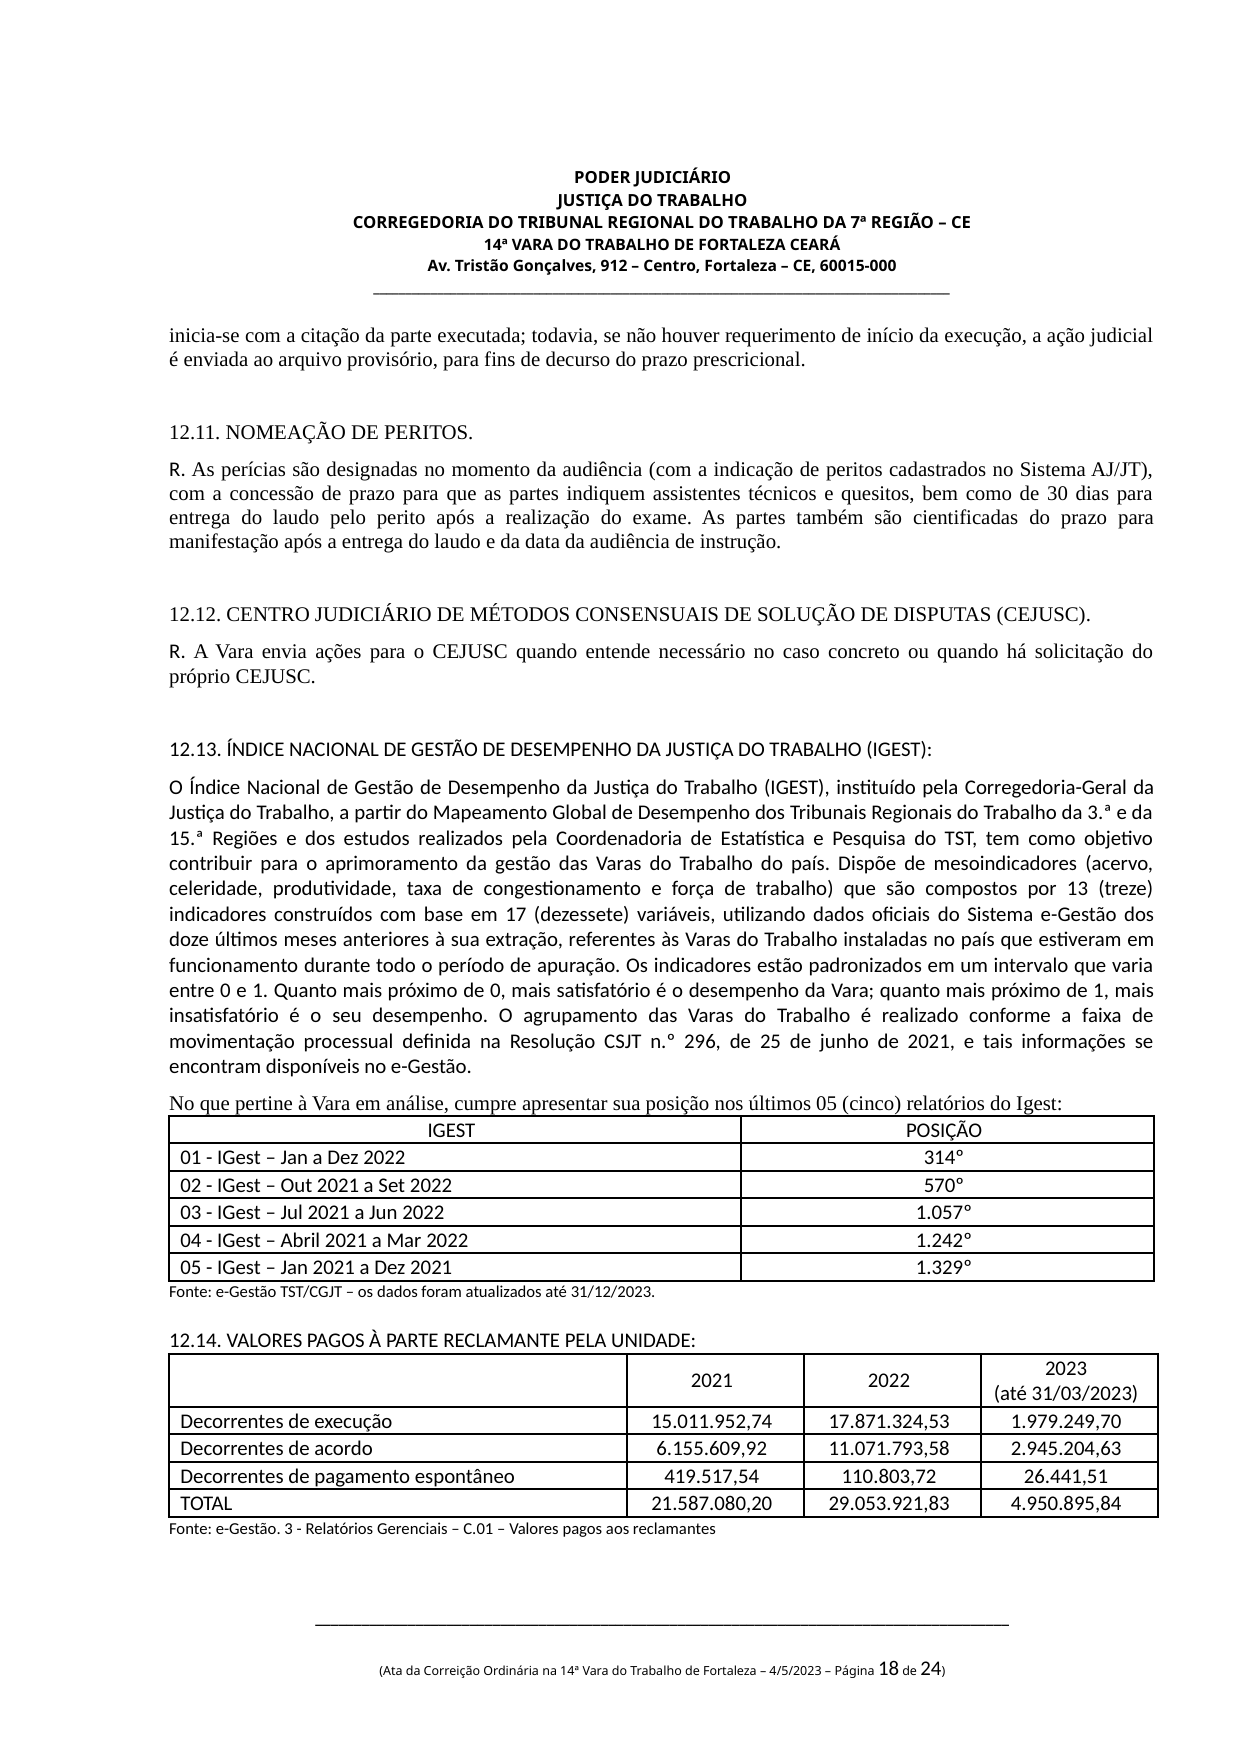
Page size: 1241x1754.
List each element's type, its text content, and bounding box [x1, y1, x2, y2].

table_cell 03 - IGest – Jul 2021 a Jun 2022 [170, 1199, 740, 1225]
table_cell 1.057º [742, 1199, 1153, 1225]
table_cell 110.803,72 [805, 1463, 980, 1488]
table_cell 314º [742, 1144, 1153, 1170]
table_cell 11.071.793,58 [805, 1435, 980, 1461]
table_cell TOTAL [170, 1490, 626, 1516]
table_cell 21.587.080,20 [628, 1490, 803, 1516]
subtitle No que pertine à Vara em análise, cumpre apresentar sua posição nos últimos 05 (cinco) relatórios do Igest: [169, 1091, 1155, 1115]
subtitle O Índice Nacional de Gestão de Desempenho da Justiça do Trabalho (IGEST), instituído pela Corregedoria-Geral da Justiça do Trabalho, a partir do Mapeamento Global de Desempenho dos Tribunais Regionais do Trabalho da 3.ª e da 15.ª Regiões e dos estudos realizados pela Coordenadoria de Estatística e Pesquisa do TST, tem como objetivo contribuir para o aprimoramento da gestão das Varas do Trabalho do país. Dispõe de mesoindicadores (acervo, celeridade, produtividade, taxa de congestionamento e força de trabalho) que são compostos por 13 (treze) indicadores construídos com base em 17 (dezessete) variáveis, utilizando dados oficiais do Sistema e-Gestão dos doze últimos meses anteriores à sua extração, referentes às Varas do Trabalho instaladas no país que estiveram em funcionamento durante todo o período de apuração. Os indicadores estão padronizados em um intervalo que varia entre 0 e 1. Quanto mais próximo de 0, mais satisfatório é o desempenho da Vara; quanto mais próximo de 1, mais insatisfatório é o seu desempenho. O agrupamento das Varas do Trabalho é realizado conforme a faixa de movimentação processual definida na Resolução CSJT n.º 296, de 25 de junho de 2021, e tais informações se encontram disponíveis no e-Gestão. [169, 774, 1155, 1079]
table_cell 29.053.921,83 [805, 1490, 980, 1516]
subtitle 12.13. ÍNDICE NACIONAL DE GESTÃO DE DESEMPENHO DA JUSTIÇA DO TRABALHO (IGEST): [169, 737, 1155, 762]
table_cell 4.950.895,84 [982, 1490, 1157, 1516]
subtitle Fonte: e-Gestão TST/CGJT – os dados foram atualizados até 31/12/2023. [169, 1282, 1148, 1302]
table_cell 2.945.204,63 [982, 1435, 1157, 1461]
table_cell Decorrentes de pagamento espontâneo [170, 1463, 626, 1488]
table_cell 1.329º [742, 1254, 1153, 1280]
table_header IGEST [170, 1117, 740, 1142]
table_cell 570º [742, 1172, 1153, 1197]
table_cell 15.011.952,74 [628, 1408, 803, 1433]
table_cell 04 - IGest – Abril 2021 a Mar 2022 [170, 1227, 740, 1252]
subtitle 12.14. VALORES PAGOS À PARTE RECLAMANTE PELA UNIDADE: [169, 1327, 1148, 1353]
table_cell 1.979.249,70 [982, 1408, 1157, 1433]
table_header [170, 1355, 626, 1406]
table_cell 01 - IGest – Jan a Dez 2022 [170, 1144, 740, 1170]
table_cell 26.441,51 [982, 1463, 1157, 1488]
table_cell Decorrentes de execução [170, 1408, 626, 1433]
subtitle R. A Vara envia ações para o CEJUSC quando entende necessário no caso concreto ou quando há solicitação do próprio CEJUSC. [169, 638, 1155, 688]
subtitle R. As perícias são designadas no momento da audiência (com a indicação de peritos cadastrados no Sistema AJ/JT), com a concessão de prazo para que as partes indiquem assistentes técnicos e quesitos, bem como de 30 dias para entrega do laudo pelo perito após a realização do exame. As partes também são cientificadas do prazo para manifestação após a entrega do laudo e da data da audiência de instrução. [169, 456, 1155, 553]
picture [603, 73, 702, 166]
subtitle 12.11. NOMEAÇÃO DE PERITOS. [169, 420, 1155, 444]
table_cell Decorrentes de acordo [170, 1435, 626, 1461]
table_header POSIÇÃO [742, 1117, 1153, 1142]
table_header 2023 (até 31/03/2023) [982, 1355, 1157, 1406]
table_cell 1.242º [742, 1227, 1153, 1252]
table_cell 6.155.609,92 [628, 1435, 803, 1461]
table_header 2021 [628, 1355, 803, 1406]
table_header 2022 [805, 1355, 980, 1406]
table_cell 17.871.324,53 [805, 1408, 980, 1433]
subtitle inicia-se com a citação da parte executada; todavia, se não houver requerimento de início da execução, a ação judicial é enviada ao arquivo provisório, para fins de decurso do prazo prescricional. [169, 323, 1155, 371]
subtitle 12.12. CENTRO JUDICIÁRIO DE MÉTODOS CONSENSUAIS DE SOLUÇÃO DE DISPUTAS (CEJUSC). [169, 602, 1155, 626]
table_cell 02 - IGest – Out 2021 a Set 2022 [170, 1172, 740, 1197]
table_cell 419.517,54 [628, 1463, 803, 1488]
table_cell 05 - IGest – Jan 2021 a Dez 2021 [170, 1254, 740, 1280]
subtitle Fonte: e-Gestão. 3 - Relatórios Gerenciais – C.01 – Valores pagos aos reclamantes [169, 1518, 1126, 1538]
